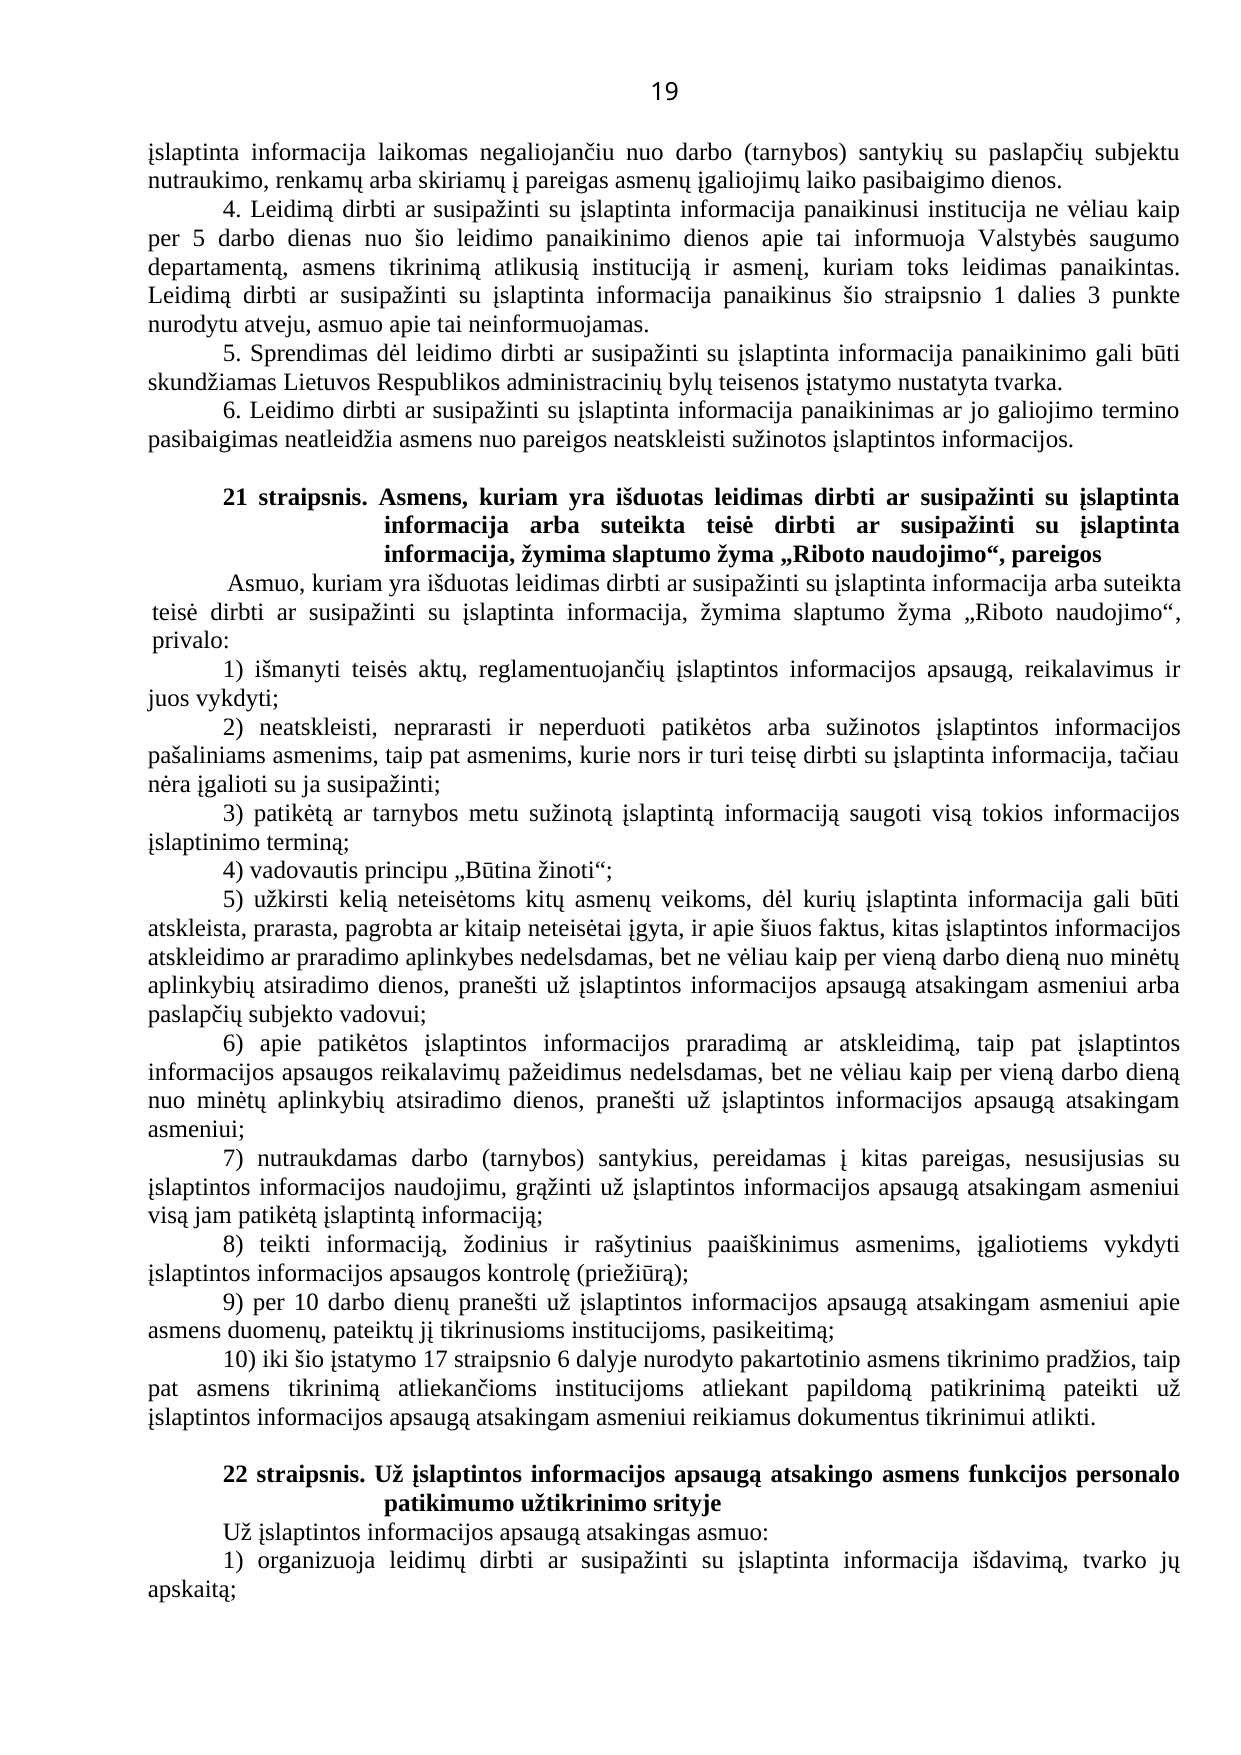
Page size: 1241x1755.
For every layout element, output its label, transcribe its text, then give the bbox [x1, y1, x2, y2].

text 1) organizuoja leidimų dirbti ar susipažinti su įslaptinta informacija išdavimą, tvarko jų apskaitą; [148, 1545, 1181, 1603]
text 1) išmanyti teisės aktų, reglamentuojančių įslaptintos informacijos apsaugą, reikalavimus ir juos vykdyti; [148, 654, 1181, 712]
text 7) nutraukdamas darbo (tarnybos) santykius, pereidamas į kitas pareigas, nesusijusias su įslaptintos informacijos naudojimu, grąžinti už įslaptintos informacijos apsaugą atsakingam asmeniui visą jam patikėtą įslaptintą informaciją; [148, 1143, 1181, 1229]
text 9) per 10 darbo dienų pranešti už įslaptintos informacijos apsaugą atsakingam asmeniui apie asmens duomenų, pateiktų jį tikrinusioms institucijoms, pasikeitimą; [148, 1287, 1181, 1344]
text 4. Leidimą dirbti ar susipažinti su įslaptinta informacija panaikinusi institucija ne vėliau kaip per 5 darbo dienas nuo šio leidimo panaikinimo dienos apie tai informuoja Valstybės saugumo departamentą, asmens tikrinimą atlikusią instituciją ir asmenį, kuriam toks leidimas panaikintas. Leidimą dirbti ar susipažinti su įslaptinta informacija panaikinus šio straipsnio 1 dalies 3 punkte nurodytu atveju, asmuo apie tai neinformuojamas. [148, 194, 1181, 338]
text 6) apie patikėtos įslaptintos informacijos praradimą ar atskleidimą, taip pat įslaptintos informacijos apsaugos reikalavimų pažeidimus nedelsdamas, bet ne vėliau kaip per vieną darbo dieną nuo minėtų aplinkybių atsiradimo dienos, pranešti už įslaptintos informacijos apsaugą atsakingam asmeniui; [148, 1028, 1181, 1143]
text 3) patikėtą ar tarnybos metu sužinotą įslaptintą informaciją saugoti visą tokios informacijos įslaptinimo terminą; [148, 798, 1181, 855]
text 6. Leidimo dirbti ar susipažinti su įslaptinta informacija panaikinimas ar jo galiojimo termino pasibaigimas neatleidžia asmens nuo pareigos neatskleisti sužinotos įslaptintos informacijos. [148, 395, 1181, 453]
text 5. Sprendimas dėl leidimo dirbti ar susipažinti su įslaptinta informacija panaikinimo gali būti skundžiamas Lietuvos Respublikos administracinių bylų teisenos įstatymo nustatyta tvarka. [148, 338, 1181, 395]
text įslaptinta informacija laikomas negaliojančiu nuo darbo (tarnybos) santykių su paslapčių subjektu nutraukimo, renkamų arba skiriamų į pareigas asmenų įgaliojimų laiko pasibaigimo dienos. [148, 137, 1181, 194]
text 4) vadovautis principu „Būtina žinoti“; [148, 855, 1181, 884]
text Asmuo, kuriam yra išduotas leidimas dirbti ar susipažinti su įslaptinta informacija arba suteikta teisė dirbti ar susipažinti su įslaptinta informacija, žymima slaptumo žyma „Riboto naudojimo“, privalo: [152, 568, 1181, 654]
text Už įslaptintos informacijos apsaugą atsakingas asmuo: [148, 1517, 1181, 1545]
text 22 straipsnis. Už įslaptintos informacijos apsaugą atsakingo asmens funkcijos personalo patikimumo užtikrinimo srityje [223, 1459, 1181, 1517]
text 5) užkirsti kelią neteisėtoms kitų asmenų veikoms, dėl kurių įslaptinta informacija gali būti atskleista, prarasta, pagrobta ar kitaip neteisėtai įgyta, ir apie šiuos faktus, kitas įslaptintos informacijos atskleidimo ar praradimo aplinkybes nedelsdamas, bet ne vėliau kaip per vieną darbo dieną nuo minėtų aplinkybių atsiradimo dienos, pranešti už įslaptintos informacijos apsaugą atsakingam asmeniui arba paslapčių subjekto vadovui; [148, 884, 1181, 1028]
text 21 straipsnis. Asmens, kuriam yra išduotas leidimas dirbti ar susipažinti su įslaptinta informacija arba suteikta teisė dirbti ar susipažinti su įslaptinta informacija, žymima slaptumo žyma „Riboto naudojimo“, pareigos [223, 482, 1181, 568]
text 2) neatskleisti, neprarasti ir neperduoti patikėtos arba sužinotos įslaptintos informacijos pašaliniams asmenims, taip pat asmenims, kurie nors ir turi teisę dirbti su įslaptinta informacija, tačiau nėra įgalioti su ja susipažinti; [148, 712, 1181, 798]
text 8) teikti informaciją, žodinius ir rašytinius paaiškinimus asmenims, įgaliotiems vykdyti įslaptintos informacijos apsaugos kontrolę (priežiūrą); [148, 1229, 1181, 1287]
text 10) iki šio įstatymo 17 straipsnio 6 dalyje nurodyto pakartotinio asmens tikrinimo pradžios, taip pat asmens tikrinimą atliekančioms institucijoms atliekant papildomą patikrinimą pateikti už įslaptintos informacijos apsaugą atsakingam asmeniui reikiamus dokumentus tikrinimui atlikti. [148, 1344, 1181, 1430]
